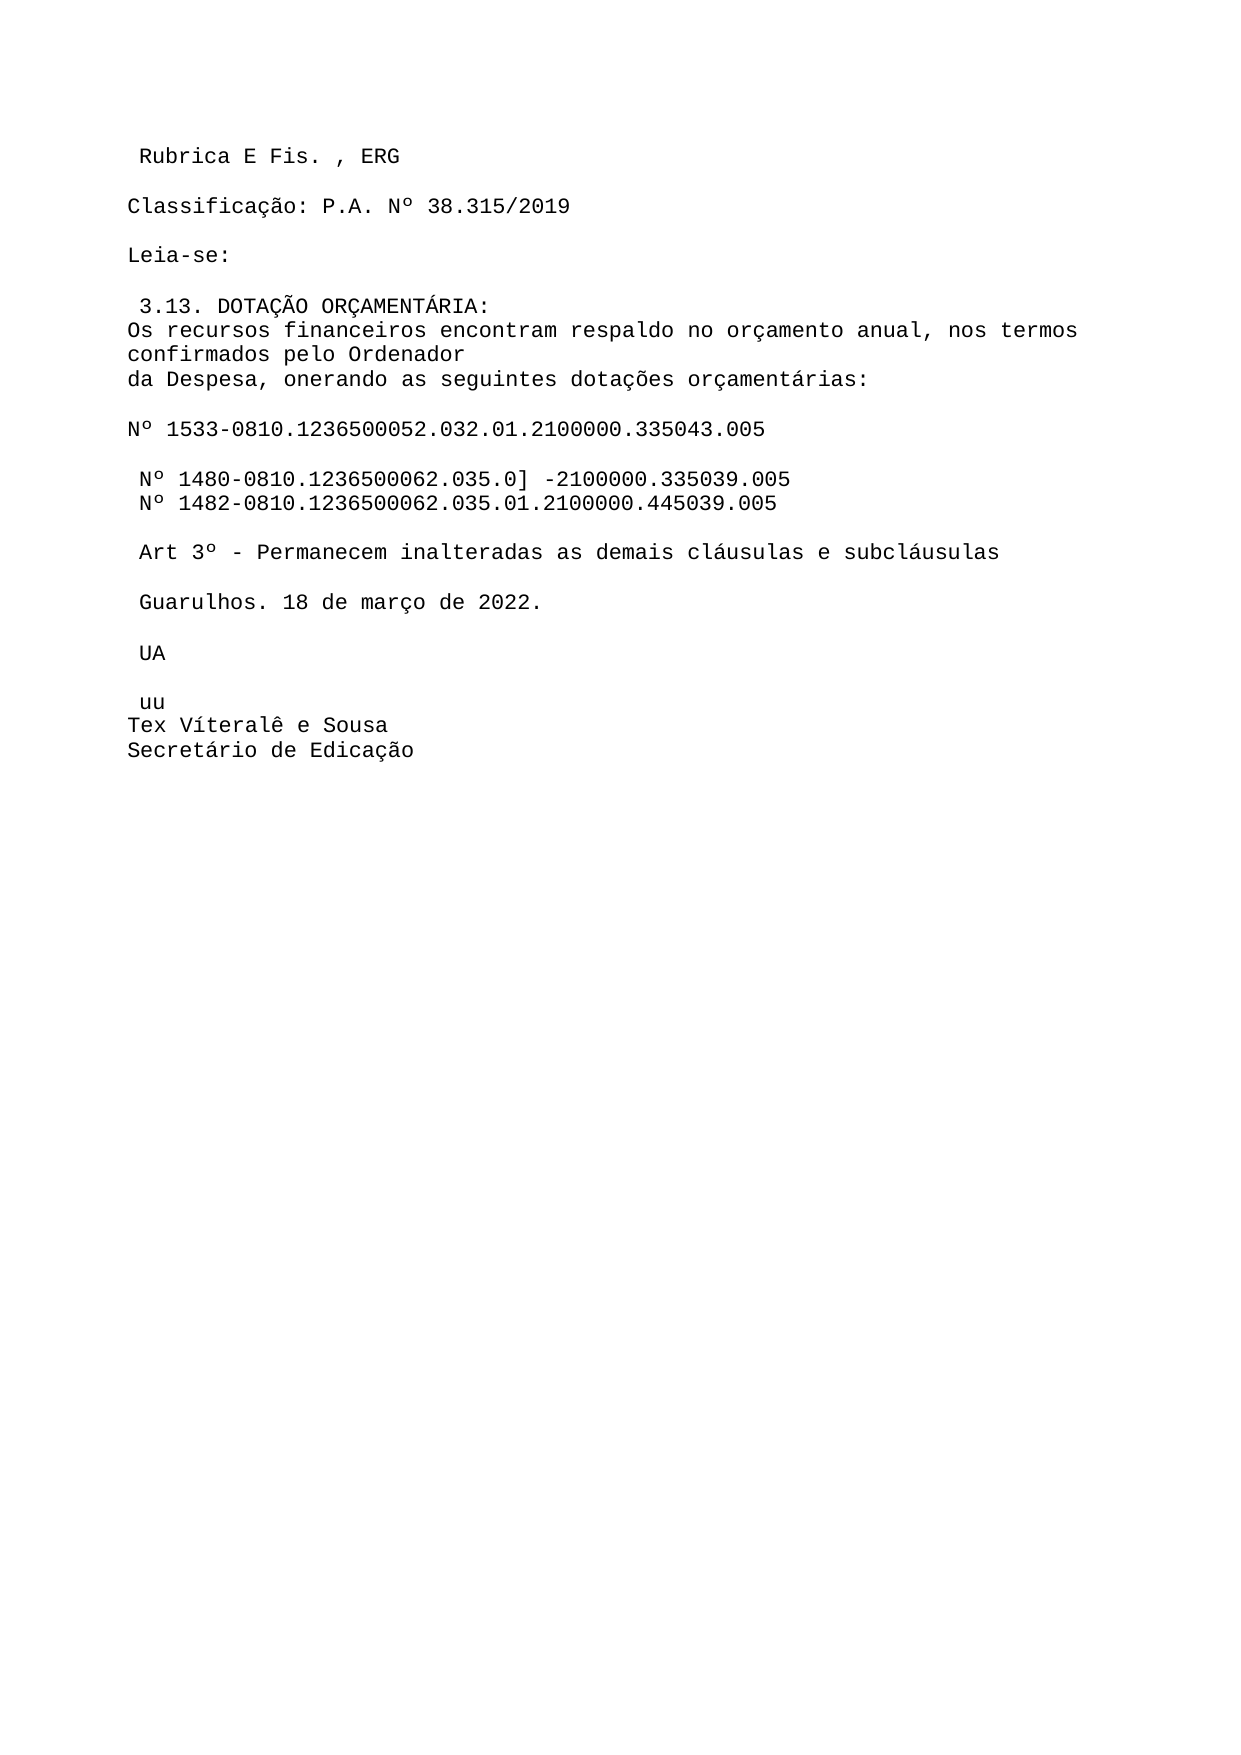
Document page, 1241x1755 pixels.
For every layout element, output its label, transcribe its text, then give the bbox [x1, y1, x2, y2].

text uu [139, 690, 1109, 715]
text Os recursos financeiros encontram respaldo no orçamento anual, nos termos confirmados pelo Ordenador [127, 319, 1098, 368]
text Tex Víteralê e Sousa Secretário de Edicação [127, 715, 528, 764]
text Nº 1480-0810.1236500062.035.0] -2100000.335039.005 [139, 467, 1109, 492]
text 3.13. DOTAÇÃO ORÇAMENTÁRIA: [139, 294, 1109, 319]
text Classificação: P.A. Nº 38.315/2019 Leia-se: [127, 195, 586, 269]
text da Despesa, onerando as seguintes dotações orçamentárias: Nº 1533-0810.1236500052.032.01.2100000.335043.005 [127, 368, 906, 443]
text Art 3º - Permanecem inalteradas as demais cláusulas e subcláusulas Guarulhos. 18 de março de 2022. [139, 541, 1109, 616]
text UA [139, 641, 1109, 665]
text Rubrica E Fis. , ERG [139, 146, 1109, 170]
text Nº 1482-0810.1236500062.035.01.2100000.445039.005 [139, 492, 1109, 517]
